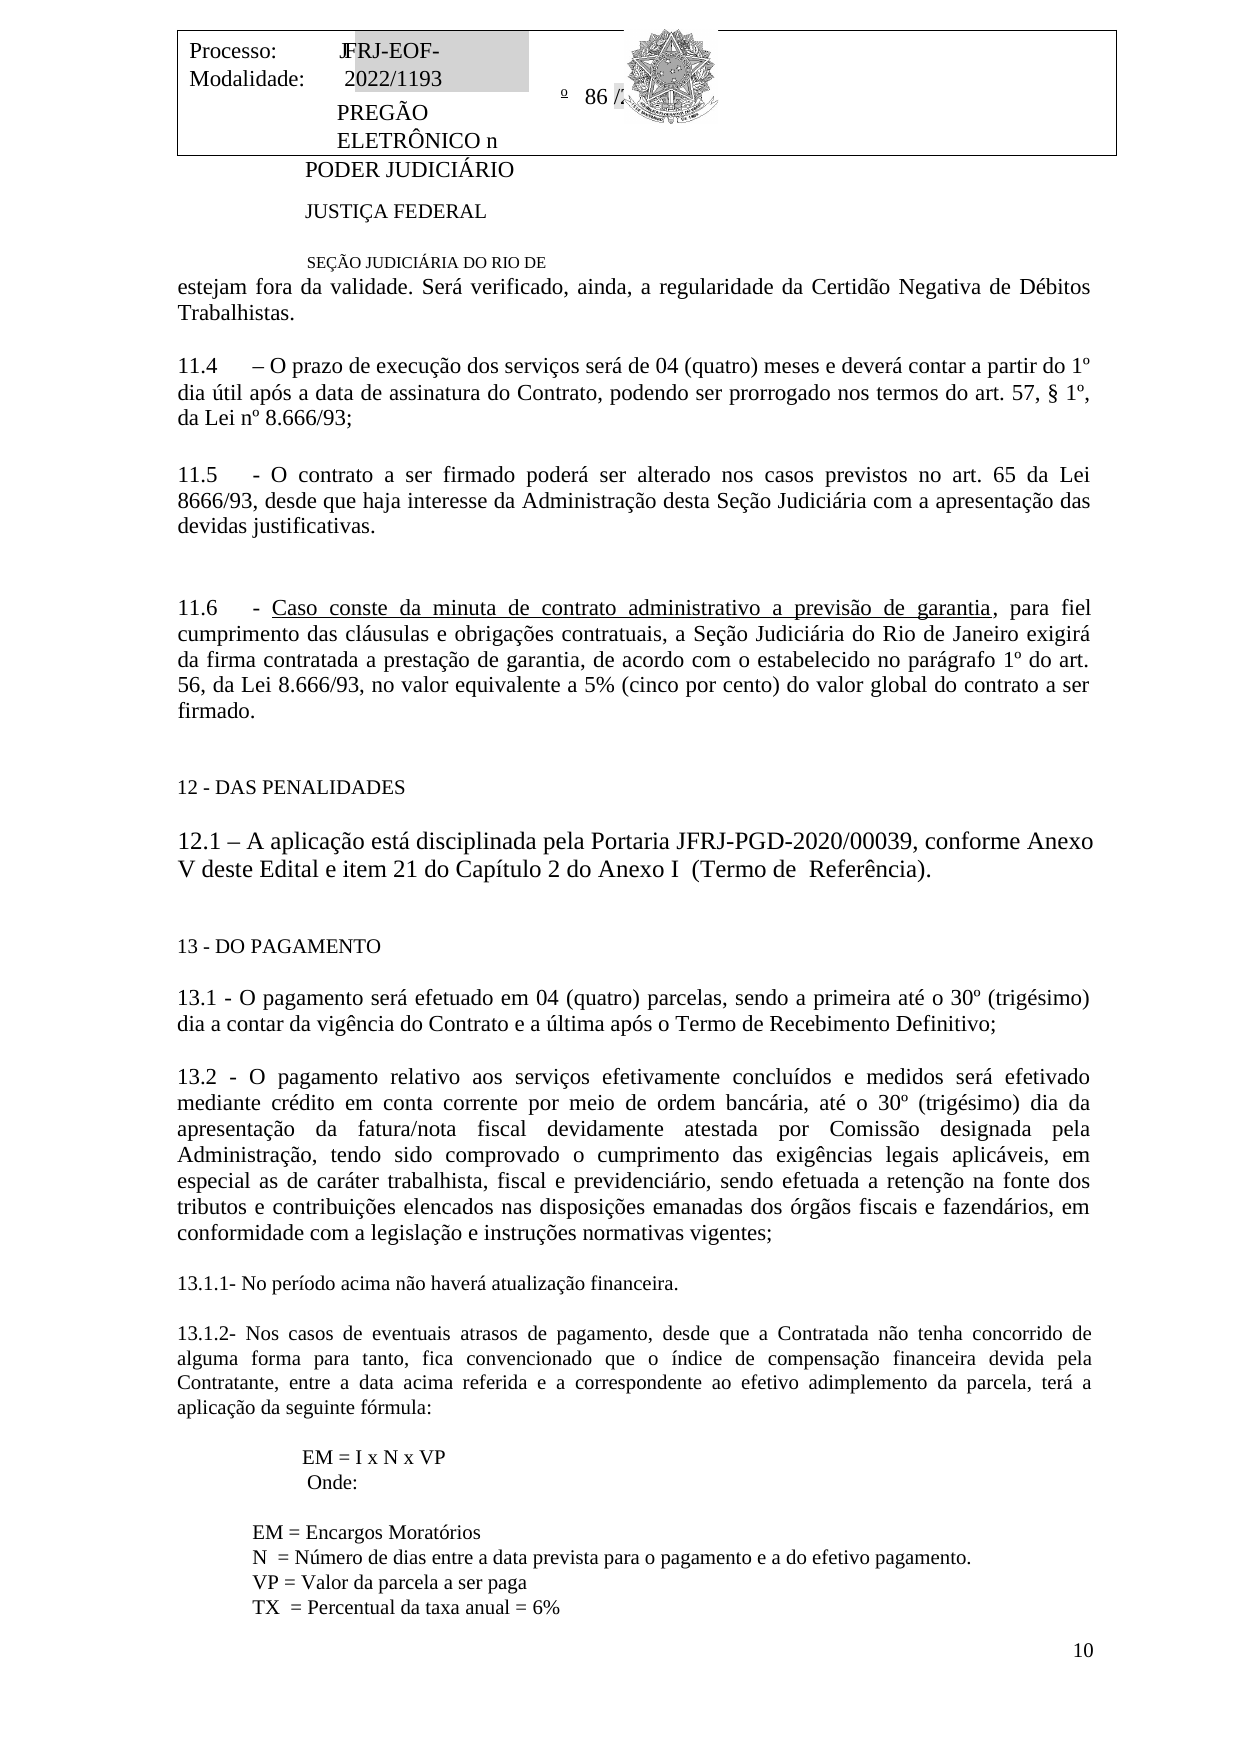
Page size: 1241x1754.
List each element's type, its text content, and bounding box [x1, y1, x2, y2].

text 13.2 - O pagamento relativo aos serviços efetivamente concluídos e medidos será efetivado mediante crédito em conta corrente por meio de ordem bancária, até o 30º (trigésimo) dia da apresentação da fatura/nota fiscal devidamente atestada por Comissão designada pela Administração, tendo sido comprovado o cumprimento das exigências legais aplicáveis, em especial as de caráter trabalhista, fiscal e previdenciário, sendo efetuada a retenção na fonte dos tributos e contribuições elencados nas disposições emanadas dos órgãos fiscais e fazendários, em conformidade com a legislação e instruções normativas vigentes; [177, 1064, 1092, 1245]
text Onde: [176, 1470, 371, 1494]
subtitle 12 - DAS PENALIDADES [177, 775, 1093, 799]
subtitle 13 - DO PAGAMENTO [177, 934, 1093, 958]
list - O contrato a ser firmado poderá ser alterado nos casos previstos no art. 65 da Lei 8666/93, desde que haja interesse da Administração desta Seção Judiciária com a apresentação das devidas justificativas. [177, 461, 1092, 539]
text 13.1.2- Nos casos de eventuais atrasos de pagamento, desde que a Contratada não tenha concorrido de alguma forma para tanto, fica convencionado que o índice de compensação financeira devida pela Contratante, entre a data acima referida e a correspondente ao efetivo adimplemento da parcela, terá a aplicação da seguinte fórmula: [177, 1321, 1093, 1419]
text VP = Valor da parcela a ser paga [252, 1570, 1093, 1594]
text EM = Encargos Moratórios [252, 1520, 1093, 1544]
text TX = Percentual da taxa anual = 6% [252, 1595, 1093, 1619]
text N = Número de dias entre a data prevista para o pagamento e a do efetivo pagamento. [252, 1545, 1093, 1569]
list estejam fora da validade. Será verificado, ainda, a regularidade da Certidão Negativa de Débitos Trabalhistas. [177, 273, 1092, 325]
list – O prazo de execução dos serviços será de 04 (quatro) meses e deverá contar a partir do 1º dia útil após a data de assinatura do Contrato, podendo ser prorrogado nos termos do art. 57, § 1º, da Lei nº 8.666/93; [177, 353, 1092, 431]
text 12.1 – A aplicação está disciplinada pela Portaria JFRJ-PGD-2020/00039, conforme Anexo V deste Edital e item 21 do Capítulo 2 do Anexo I (Termo de Referência). [177, 827, 1094, 883]
list - Caso conste da minuta de contrato administrativo a previsão de garantia, para fiel cumprimento das cláusulas e obrigações contratuais, a Seção Judiciária do Rio de Janeiro exigirá da firma contratada a prestação de garantia, de acordo com o estabelecido no parágrafo 1º do art. 56, da Lei 8.666/93, no valor equivalente a 5% (cinco por cento) do valor global do contrato a ser firmado. [177, 595, 1092, 724]
text 13.1 - O pagamento será efetuado em 04 (quatro) parcelas, sendo a primeira até o 30º (trigésimo) dia a contar da vigência do Contrato e a última após o Termo de Recebimento Definitivo; [177, 984, 1092, 1036]
text 13.1.1- No período acima não haverá atualização financeira. [177, 1271, 1093, 1295]
subtitle EM = I x N x VP [177, 1445, 1093, 1469]
